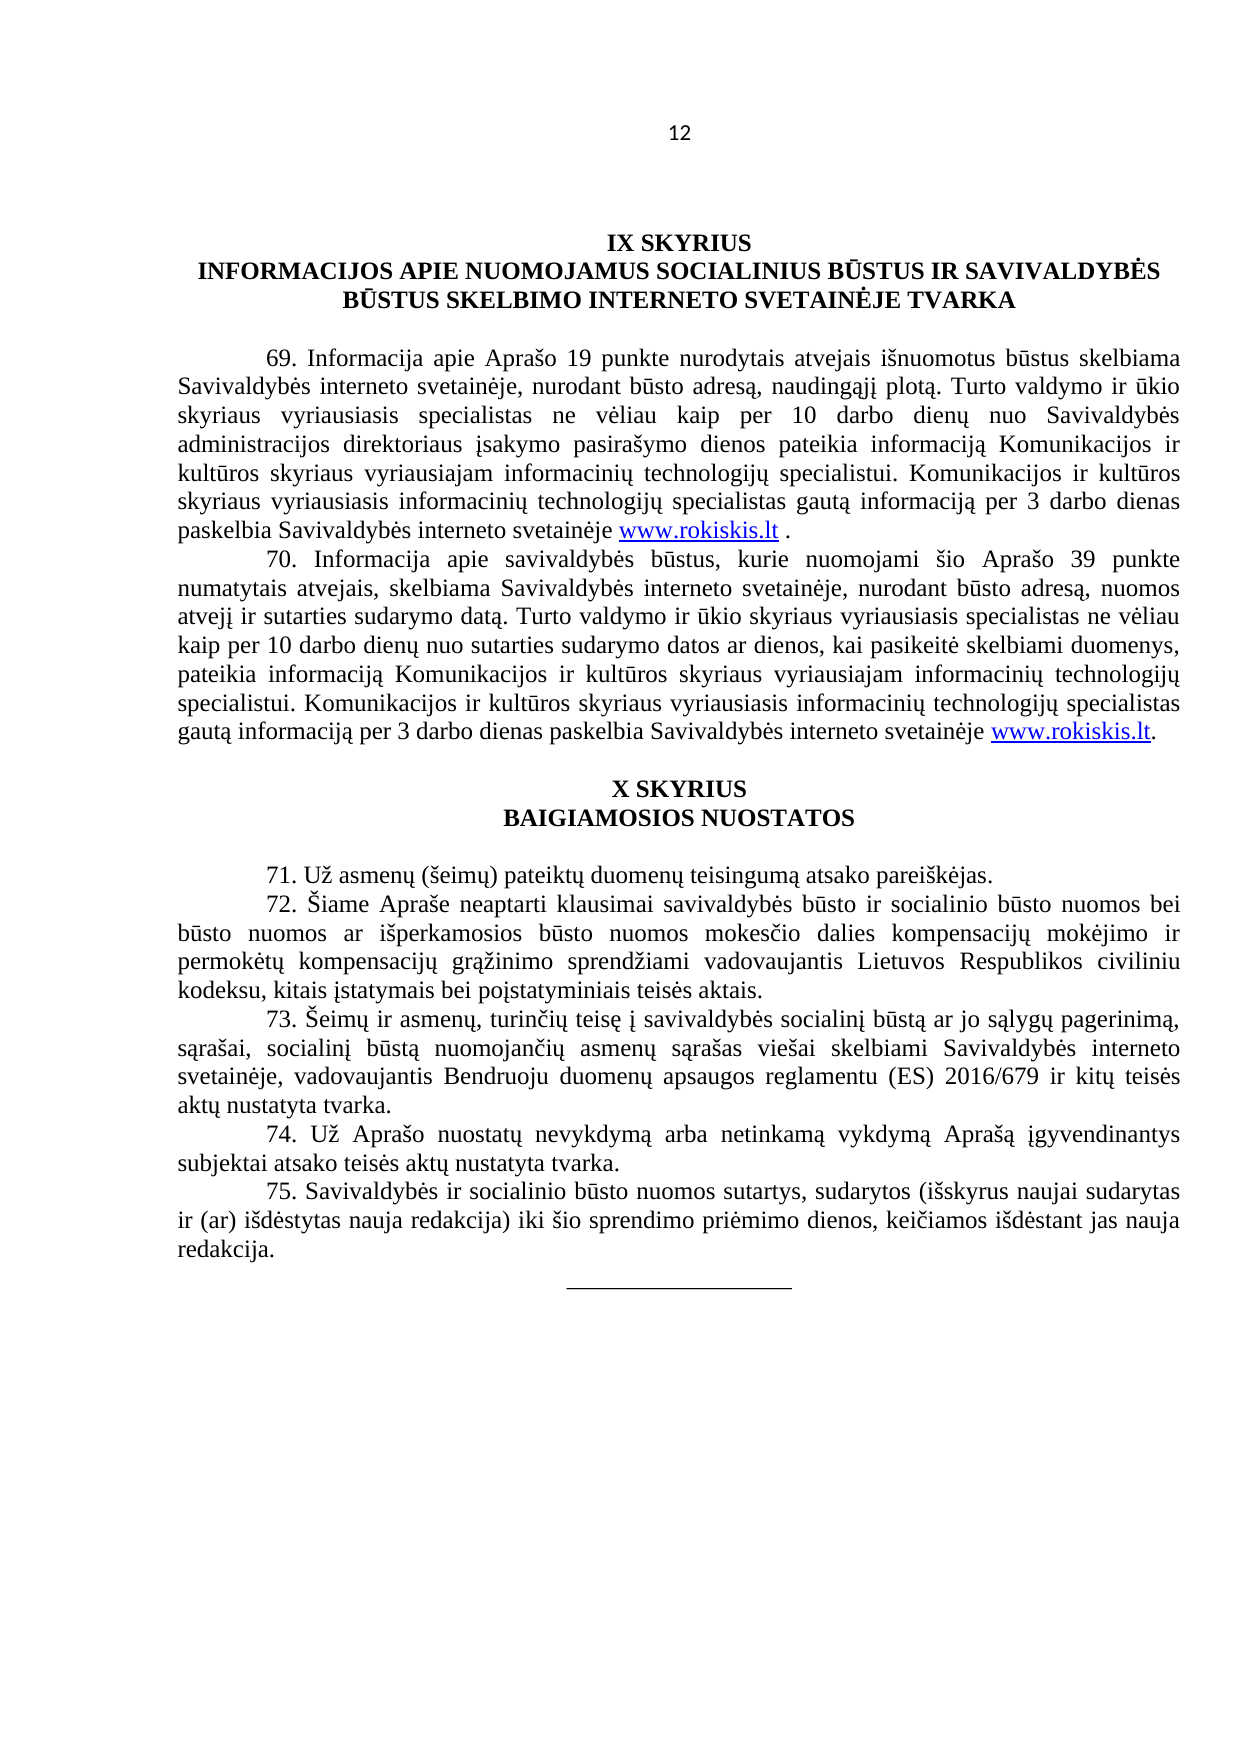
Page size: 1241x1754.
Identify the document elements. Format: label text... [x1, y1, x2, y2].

text 73. Šeimų ir asmenų, turinčių teisę į savivaldybės socialinį būstą ar jo sąlygų pagerinimą, sąrašai, socialinį būstą nuomojančių asmenų sąrašas viešai skelbiami Savivaldybės interneto svetainėje, vadovaujantis Bendruoju duomenų apsaugos reglamentu (ES) 2016/679 ir kitų teisės aktų nustatyta tvarka. [177, 1004, 1181, 1119]
text 72. Šiame Apraše neaptarti klausimai savivaldybės būsto ir socialinio būsto nuomos bei būsto nuomos ar išperkamosios būsto nuomos mokesčio dalies kompensacijų mokėjimo ir permokėtų kompensacijų grąžinimo sprendžiami vadovaujantis Lietuvos Respublikos civiliniu kodeksu, kitais įstatymais bei poįstatyminiais teisės aktais. [177, 889, 1181, 1004]
text 70. Informacija apie savivaldybės būstus, kurie nuomojami šio Aprašo 39 punkte numatytais atvejais, skelbiama Savivaldybės interneto svetainėje, nurodant būsto adresą, nuomos atvejį ir sutarties sudarymo datą. Turto valdymo ir ūkio skyriaus vyriausiasis specialistas ne vėliau kaip per 10 darbo dienų nuo sutarties sudarymo datos ar dienos, kai pasikeitė skelbiami duomenys, pateikia informaciją Komunikacijos ir kultūros skyriaus vyriausiajam informacinių technologijų specialistui. Komunikacijos ir kultūros skyriaus vyriausiasis informacinių technologijų specialistas gautą informaciją per 3 darbo dienas paskelbia Savivaldybės interneto svetainėje www.rokiskis.lt. [177, 544, 1181, 745]
text 74. Už Aprašo nuostatų nevykdymą arba netinkamą vykdymą Aprašą įgyvendinantys subjektai atsako teisės aktų nustatyta tvarka. [177, 1119, 1181, 1176]
text 69. Informacija apie Aprašo 19 punkte nurodytais atvejais išnuomotus būstus skelbiama Savivaldybės interneto svetainėje, nurodant būsto adresą, naudingąjį plotą. Turto valdymo ir ūkio skyriaus vyriausiasis specialistas ne vėliau kaip per 10 darbo dienų nuo Savivaldybės administracijos direktoriaus įsakymo pasirašymo dienos pateikia informaciją Komunikacijos ir kultūros skyriaus vyriausiajam informacinių technologijų specialistui. Komunikacijos ir kultūros skyriaus vyriausiasis informacinių technologijų specialistas gautą informaciją per 3 darbo dienas paskelbia Savivaldybės interneto svetainėje www.rokiskis.lt . [177, 343, 1181, 544]
text __________________ [177, 1263, 1181, 1291]
text 71. Už asmenų (šeimų) pateiktų duomenų teisingumą atsako pareiškėjas. [177, 860, 1181, 889]
text X SKYRIUS [177, 774, 1181, 803]
text IX SKYRIUS [177, 228, 1181, 256]
text INFORMACIJOS APIE NUOMOJAMUS SOCIALINIUS BŪSTUS IR SAVIVALDYBĖS BŪSTUS SKELBIMO INTERNETO SVETAINĖJE TVARKA [177, 256, 1181, 314]
text BAIGIAMOSIOS NUOSTATOS [177, 803, 1181, 831]
text 75. Savivaldybės ir socialinio būsto nuomos sutartys, sudarytos (išskyrus naujai sudarytas ir (ar) išdėstytas nauja redakcija) iki šio sprendimo priėmimo dienos, keičiamos išdėstant jas nauja redakcija. [177, 1176, 1181, 1263]
